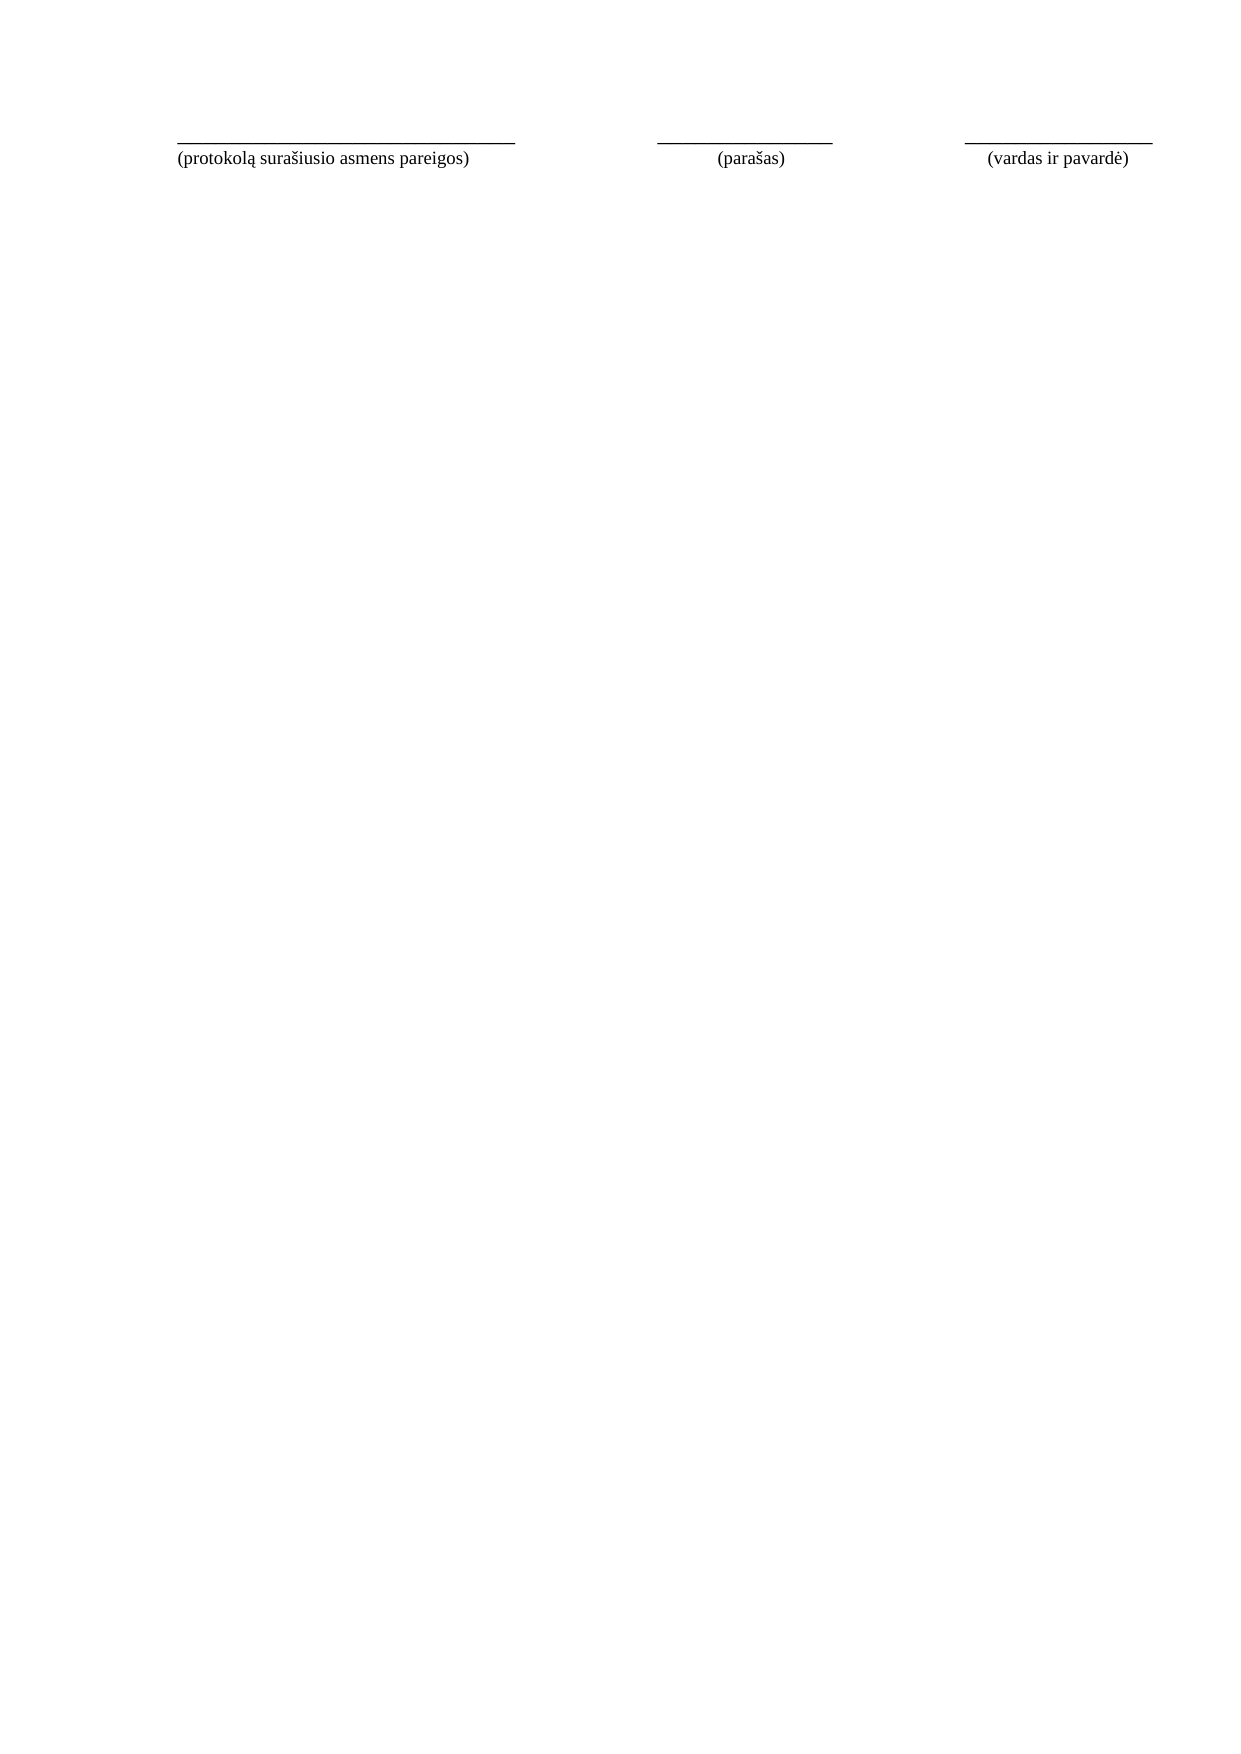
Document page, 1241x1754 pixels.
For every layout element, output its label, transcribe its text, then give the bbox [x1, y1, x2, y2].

text ___________________________ ______________ _______________ [177, 118, 1177, 147]
text (protokolą surašiusio asmens pareigos) (parašas) (vardas ir pavardė) [177, 147, 1177, 168]
